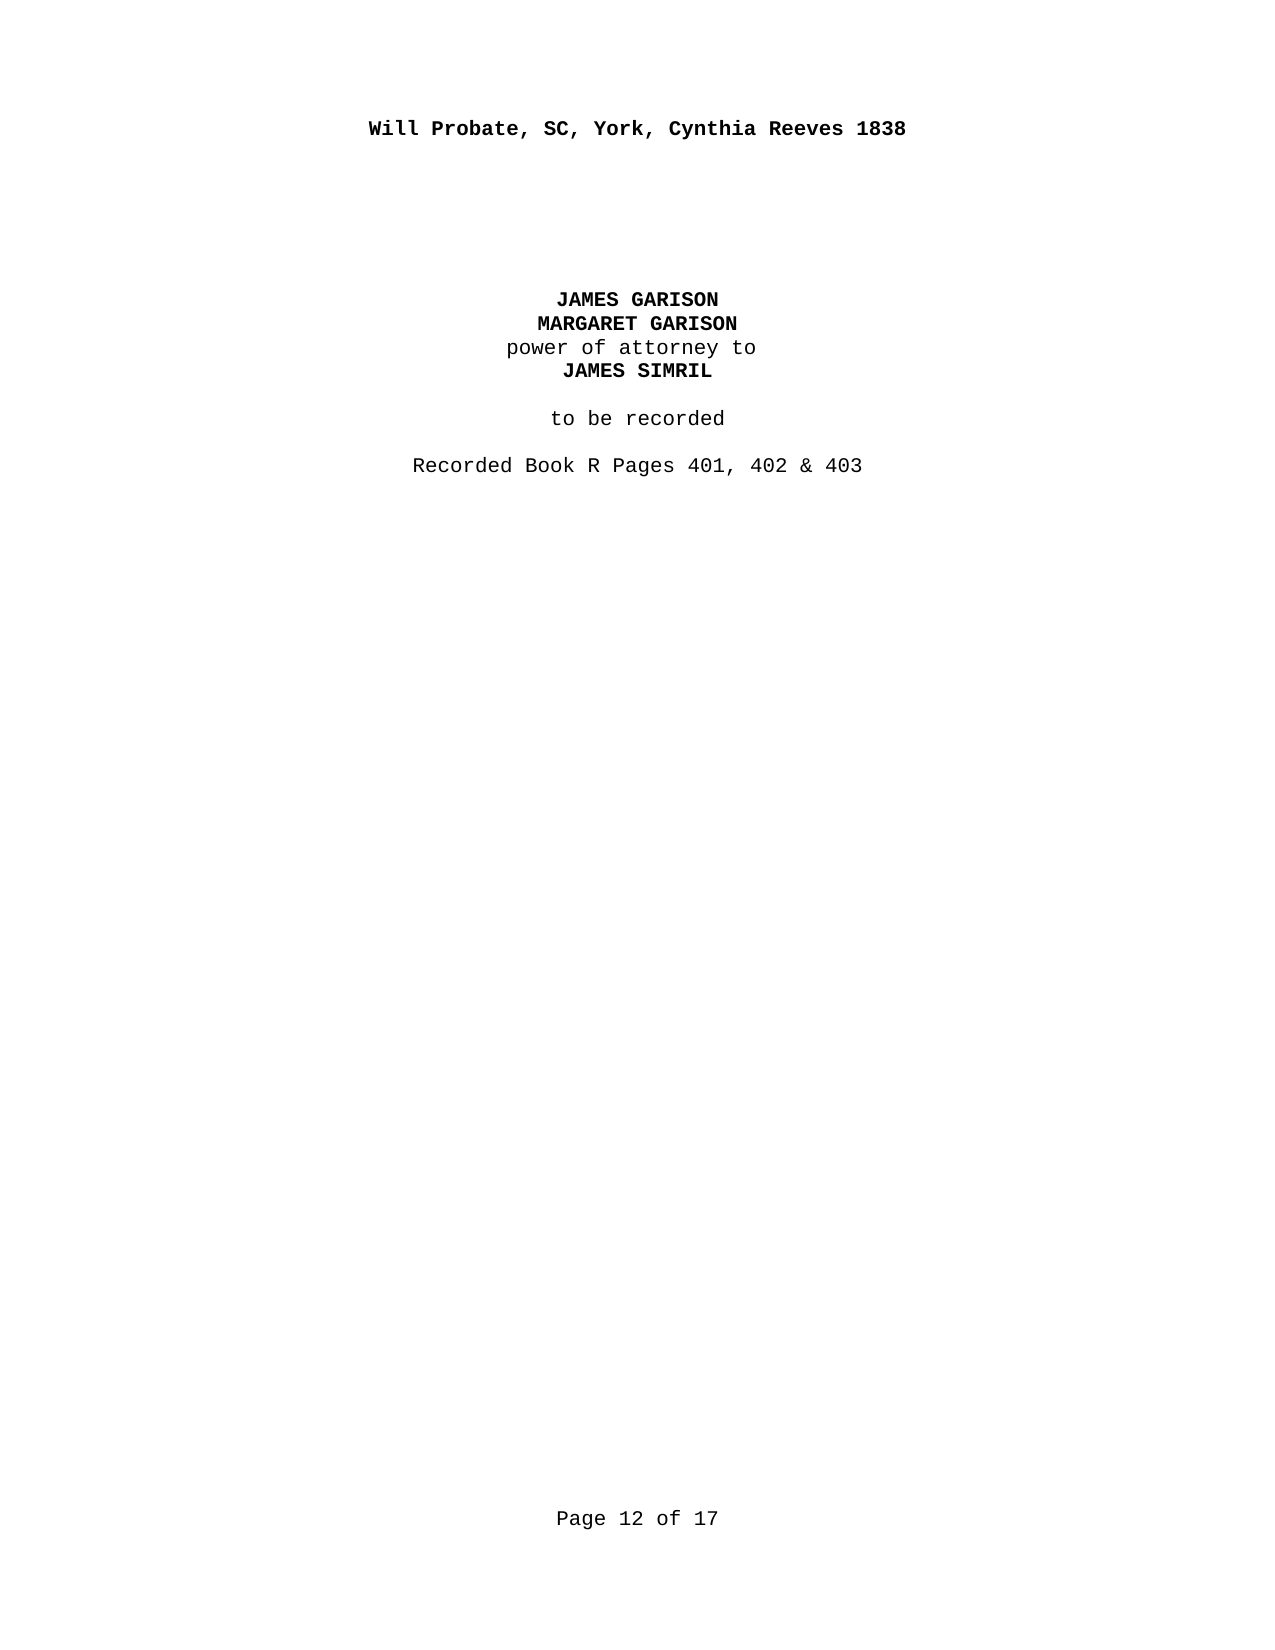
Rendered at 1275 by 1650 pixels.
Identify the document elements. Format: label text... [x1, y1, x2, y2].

text James Simril [118, 360, 1157, 384]
text power of attorney to [118, 337, 1157, 360]
text James Garison [118, 289, 1157, 313]
text Recorded Book R Pages 401, 402 & 403 [118, 455, 1157, 479]
text Margaret Garison [118, 313, 1157, 337]
text to be recorded [118, 408, 1157, 431]
